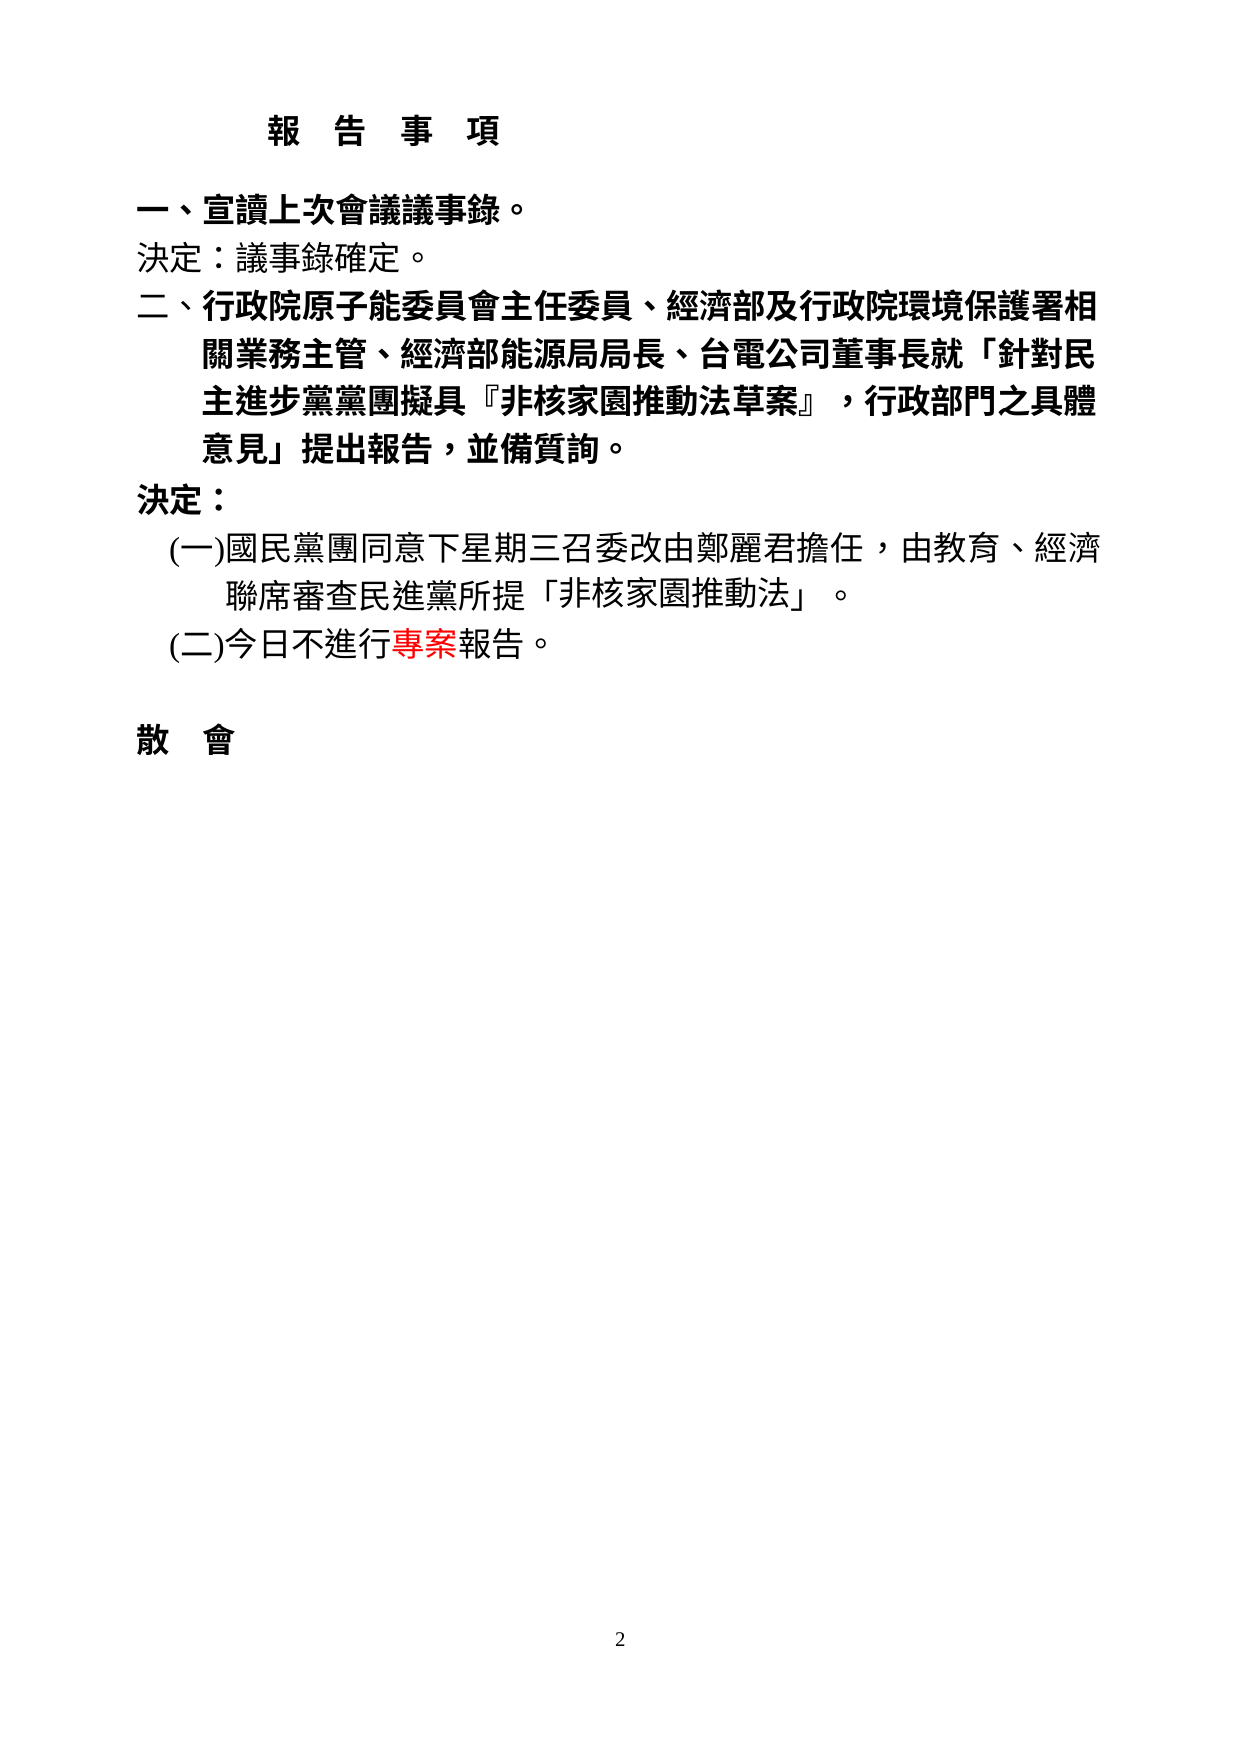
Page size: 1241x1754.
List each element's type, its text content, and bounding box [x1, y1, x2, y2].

text 決定：議事錄確定。 [136, 235, 1104, 283]
text 決定： [136, 474, 1102, 522]
text (一)國民黨團同意下星期三召委改由鄭麗君擔任，由教育、經濟聯席審查民進黨所提「非核家園推動法」。 [169, 522, 1102, 618]
text (二)今日不進行專案報告。 [169, 618, 1102, 666]
text 報 告 事 項 [136, 108, 1102, 156]
text 二、行政院原子能委員會主任委員、經濟部及行政院環境保護署相關業務主管、經濟部能源局局長、台電公司董事長就「針對民主進步黨黨團擬具『非核家園推動法草案』，行政部門之具體意見」提出報告，並備質詢。 [136, 283, 1104, 474]
text 散 會 [136, 714, 1102, 762]
text 一、宣讀上次會議議事錄。 [136, 187, 1104, 235]
